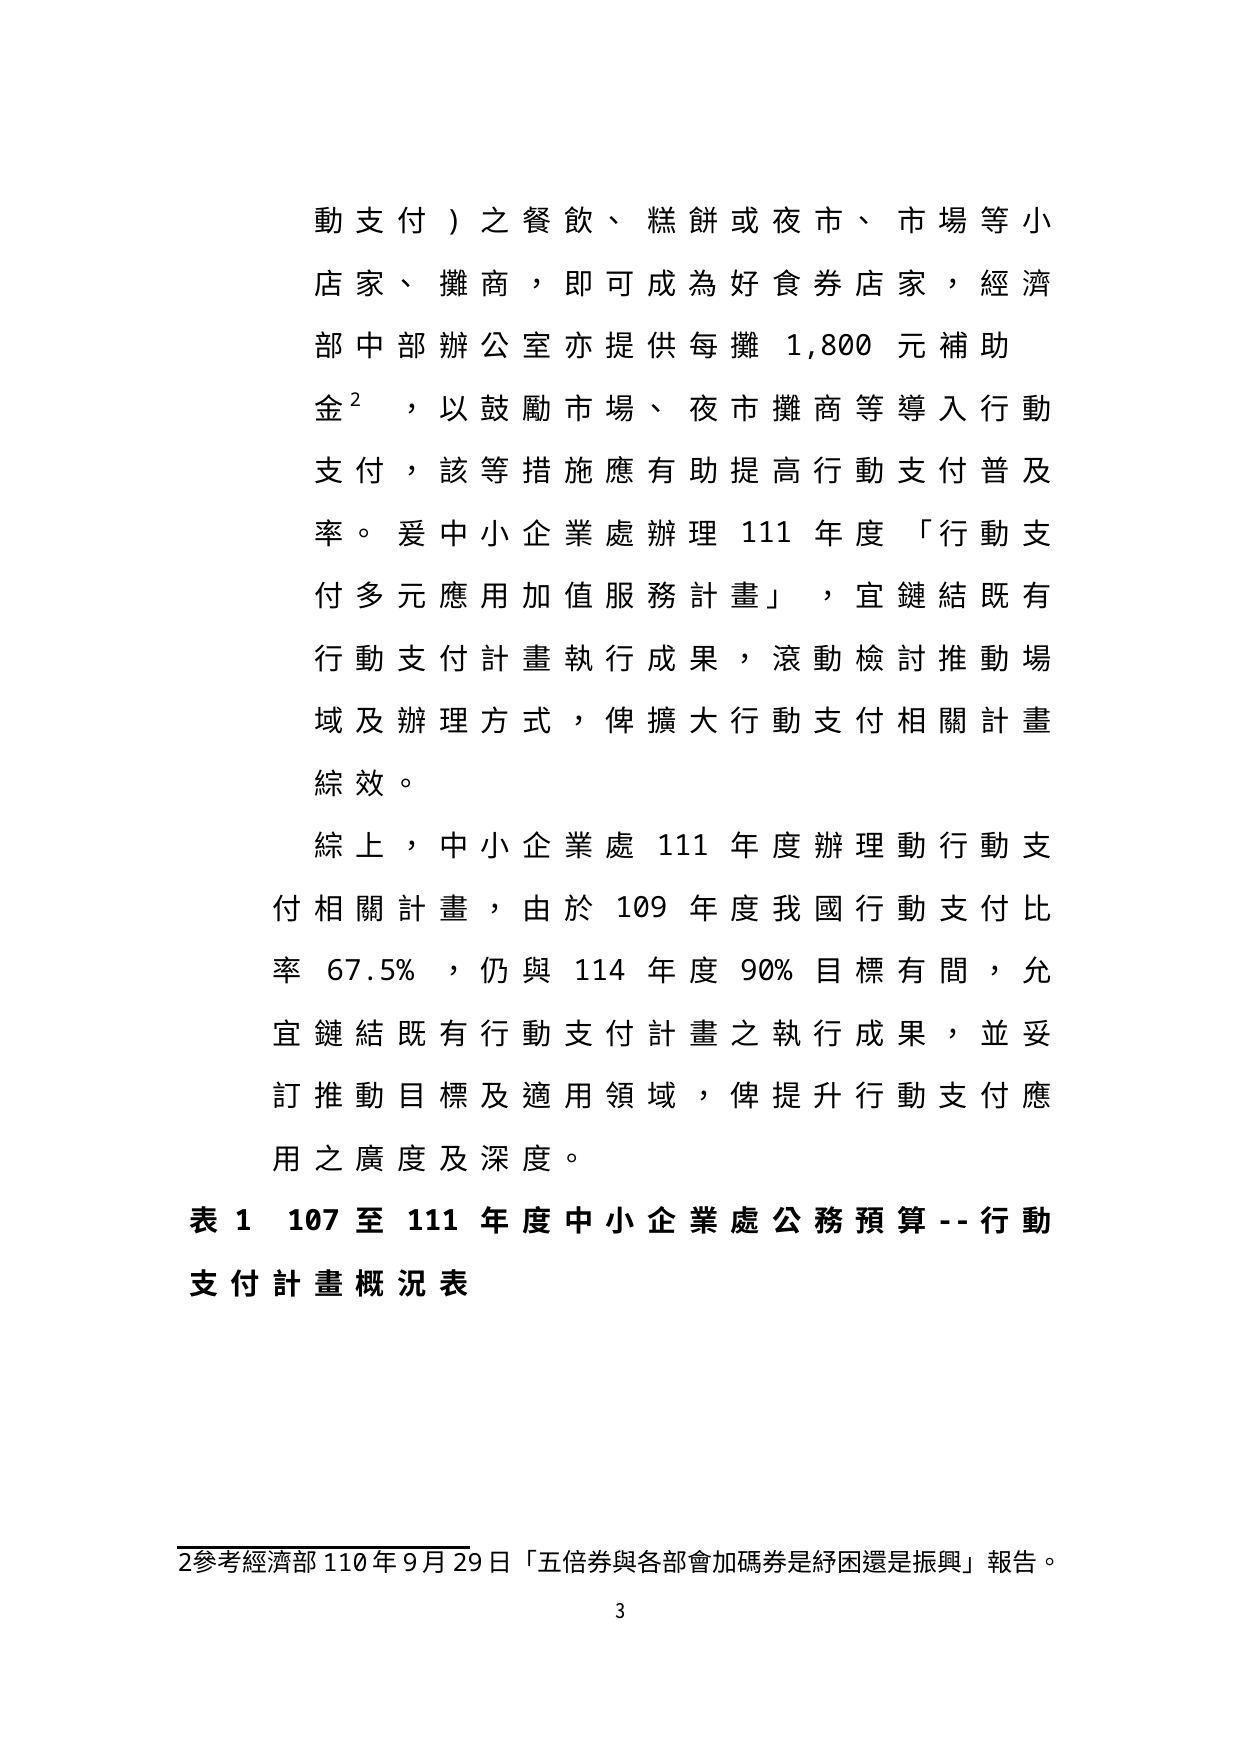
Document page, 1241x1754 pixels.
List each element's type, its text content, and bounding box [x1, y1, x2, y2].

text 參考經濟部110年9月29日「五倍券與各部會加碼券是紓困還是振興」報告。 [177, 1548, 1063, 1577]
text 動支付)之餐飲、糕餅或夜市、市場等小店家、攤商，即可成為好食券店家，經濟部中部辦公室亦提供每攤1,800元補助金，以鼓勵市場、夜市攤商等導入行動支付，該等措施應有助提高行動支付普及率。爰中小企業處辦理111年度「行動支付多元應用加值服務計畫」，宜鏈結既有行動支付計畫執行成果，滾動檢討推動場域及辦理方式，俾擴大行動支付相關計畫綜效。 [271, 177, 1058, 802]
text 綜上，中小企業處111年度辦理動行動支付相關計畫，由於109年度我國行動支付比率67.5%，仍與114年度90%目標有間，允宜鏈結既有行動支付計畫之執行成果，並妥訂推動目標及適用領域，俾提升行動支付應用之廣度及深度。 [242, 802, 1058, 1177]
text 表1 107至111年度中小企業處公務預算--行動支付計畫概況表 [183, 1177, 1058, 1302]
